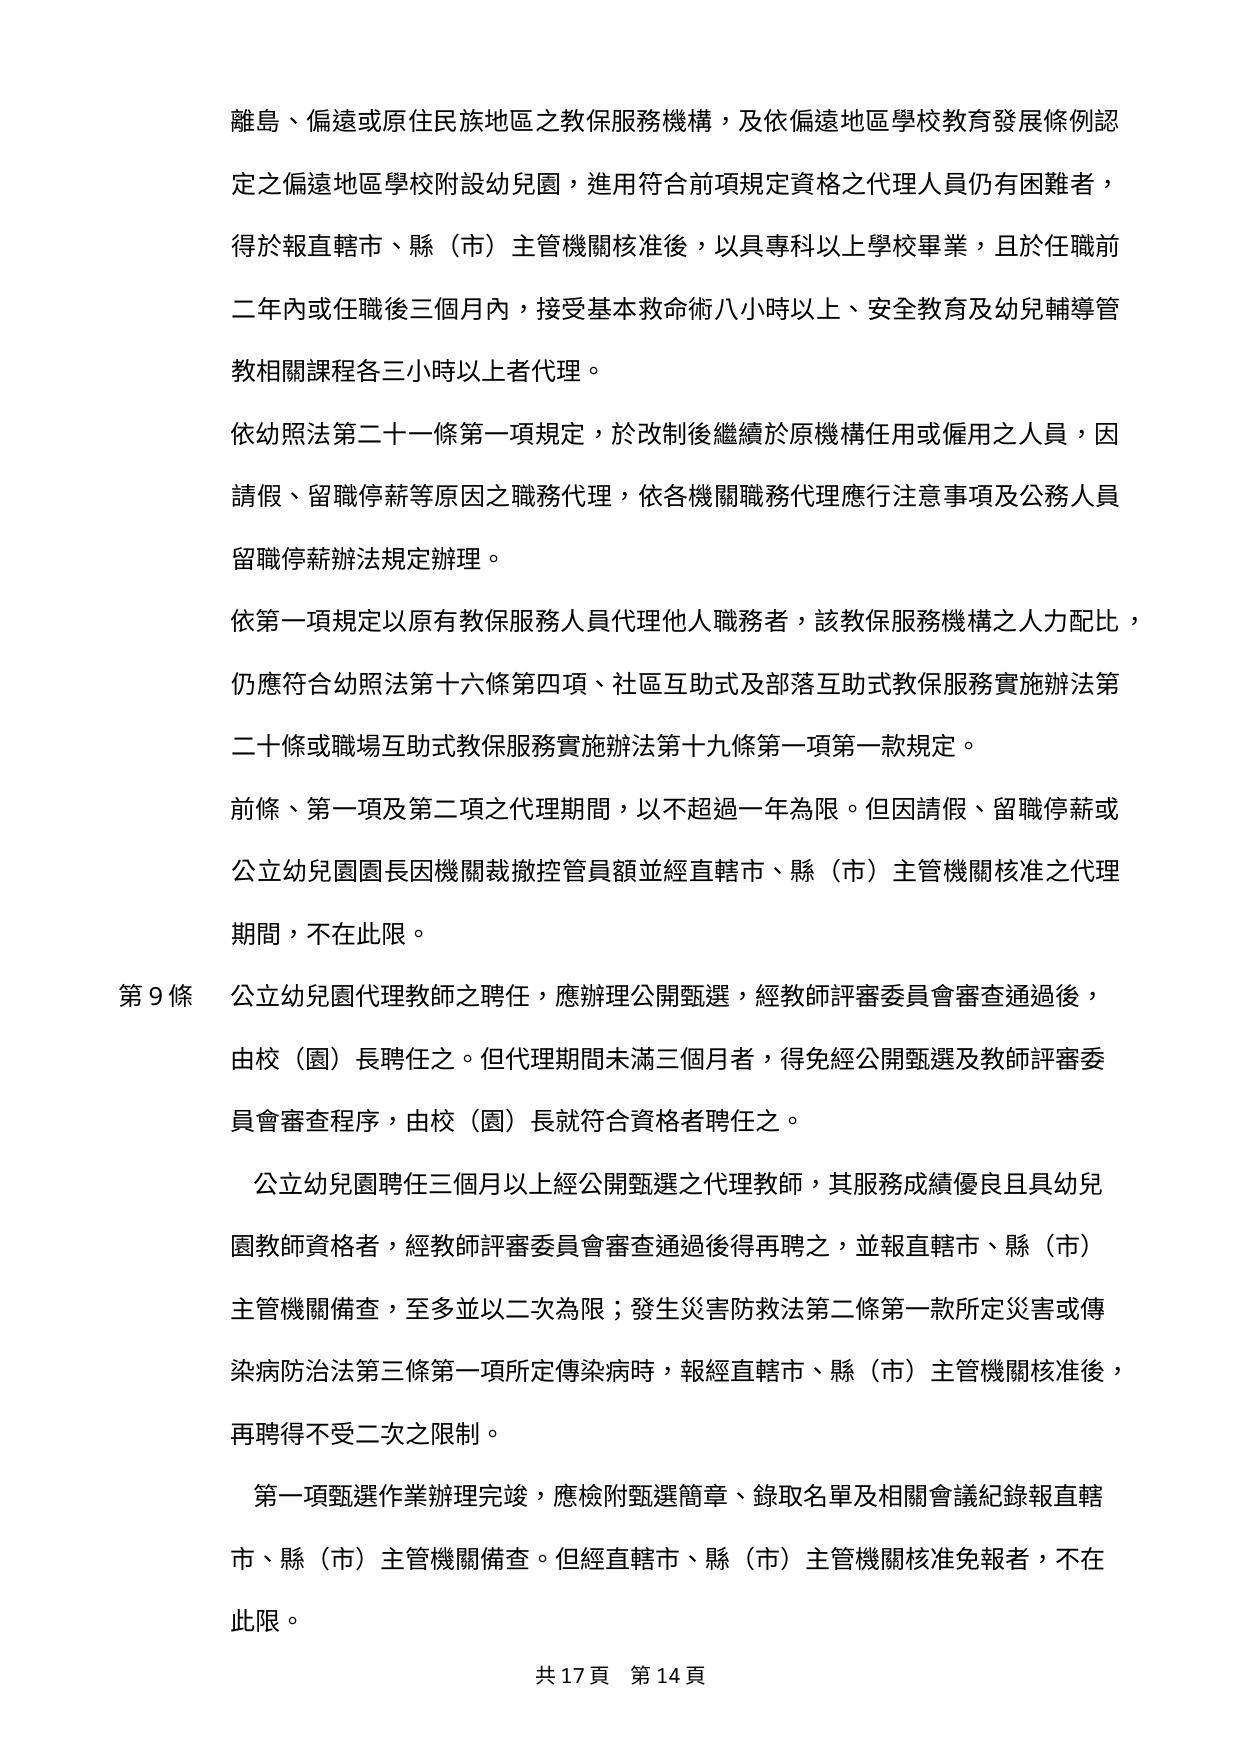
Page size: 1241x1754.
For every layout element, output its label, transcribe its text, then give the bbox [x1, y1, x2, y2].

text 依幼照法第二十一條第一項規定，於改制後繼續於原機構任用或僱用之人員，因請假、留職停薪等原因之職務代理，依各機關職務代理應行注意事項及公務人員留職停薪辦法規定辦理。 [230, 391, 1122, 578]
text 前條、第一項及第二項之代理期間，以不超過一年為限。但因請假、留職停薪或公立幼兒園園長因機關裁撤控管員額並經直轄市、縣（市）主管機關核准之代理期間，不在此限。 [230, 766, 1122, 953]
text 第一項甄選作業辦理完竣，應檢附甄選簡章、錄取名單及相關會議紀錄報直轄市、縣（市）主管機關備查。但經直轄市、縣（市）主管機關核准免報者，不在此限。 [118, 1453, 1122, 1641]
text 公立幼兒園聘任三個月以上經公開甄選之代理教師，其服務成績優良且具幼兒園教師資格者，經教師評審委員會審查通過後得再聘之，並報直轄市、縣（市）主管機關備查，至多並以二次為限；發生災害防救法第二條第一款所定災害或傳染病防治法第三條第一項所定傳染病時，報經直轄市、縣（市）主管機關核准後，再聘得不受二次之限制。 [118, 1141, 1122, 1453]
text 第9條 公立幼兒園代理教師之聘任，應辦理公開甄選，經教師評審委員會審查通過後，由校（園）長聘任之。但代理期間未滿三個月者，得免經公開甄選及教師評審委員會審查程序，由校（園）長就符合資格者聘任之。 [118, 953, 1122, 1141]
text 離島、偏遠或原住民族地區之教保服務機構，及依偏遠地區學校教育發展條例認定之偏遠地區學校附設幼兒園，進用符合前項規定資格之代理人員仍有困難者，得於報直轄市、縣（市）主管機關核准後，以具專科以上學校畢業，且於任職前二年內或任職後三個月內，接受基本救命術八小時以上、安全教育及幼兒輔導管教相關課程各三小時以上者代理。 [230, 78, 1122, 391]
text 依第一項規定以原有教保服務人員代理他人職務者，該教保服務機構之人力配比，仍應符合幼照法第十六條第四項、社區互助式及部落互助式教保服務實施辦法第二十條或職場互助式教保服務實施辦法第十九條第一項第一款規定。 [230, 578, 1122, 766]
